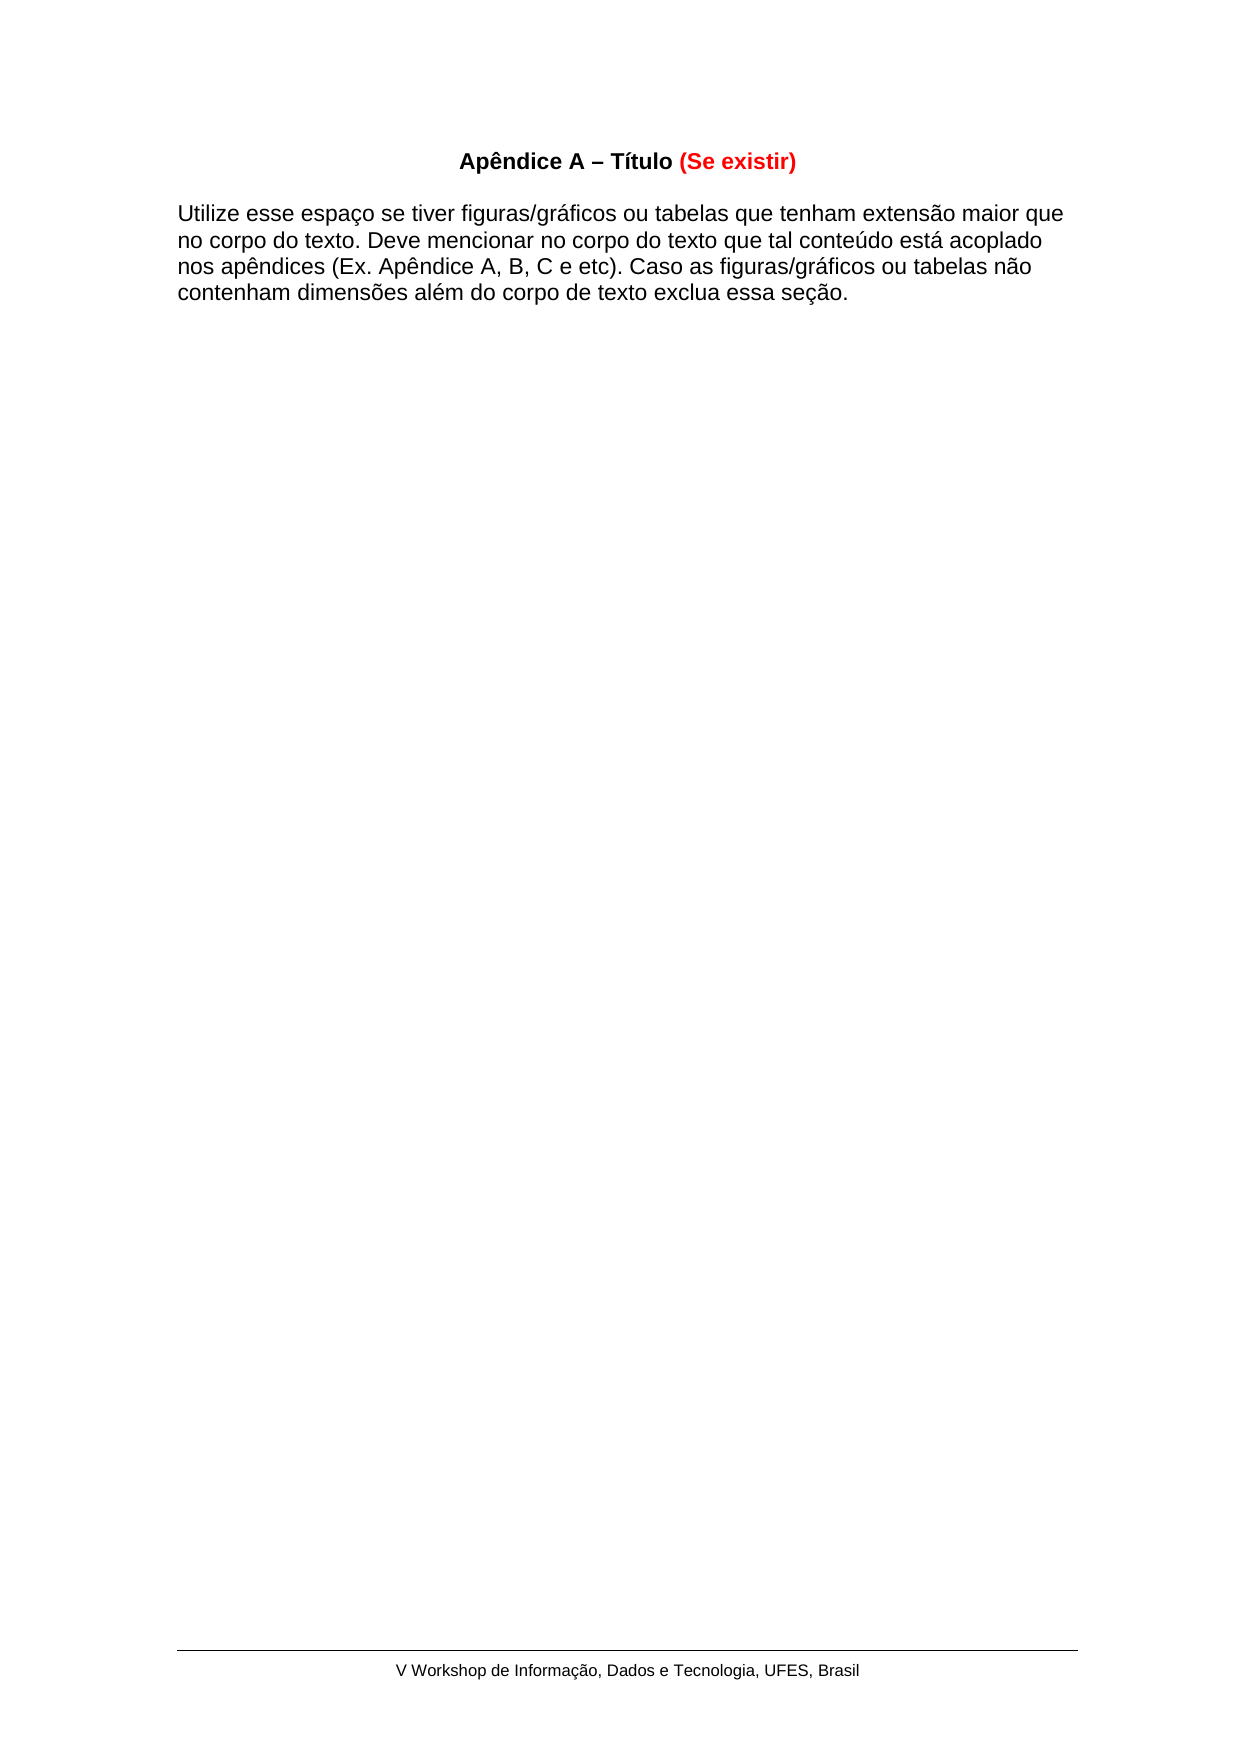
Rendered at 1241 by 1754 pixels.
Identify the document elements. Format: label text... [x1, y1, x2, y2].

subtitle Apêndice A – Título (Se existir) [177, 148, 1078, 174]
text Utilize esse espaço se tiver figuras/gráficos ou tabelas que tenham extensão maior que no corpo do texto. Deve mencionar no corpo do texto que tal conteúdo está acoplado nos apêndices (Ex. Apêndice A, B, C e etc). Caso as figuras/gráficos ou tabelas não contenham dimensões além do corpo de texto exclua essa seção. [177, 200, 1078, 306]
